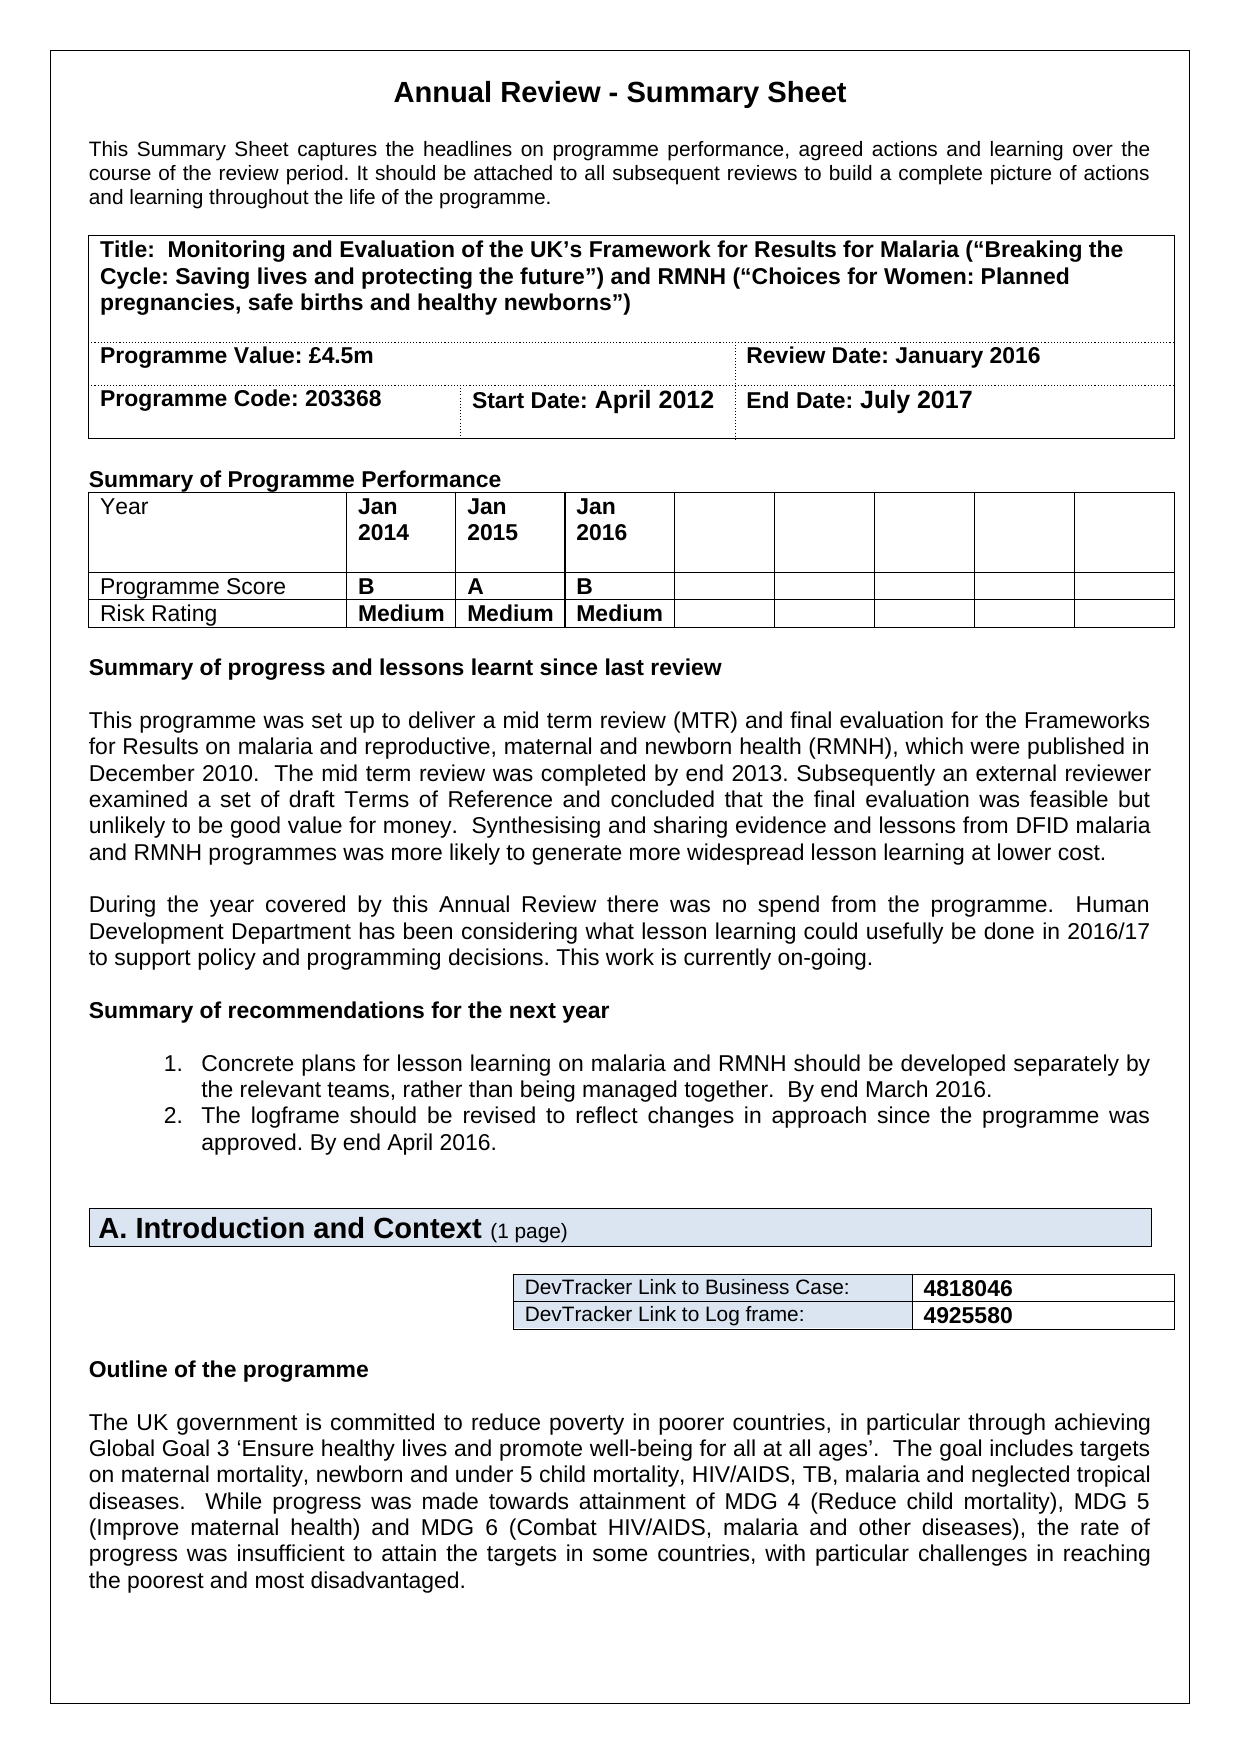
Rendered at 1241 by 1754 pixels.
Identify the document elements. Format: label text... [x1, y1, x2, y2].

table_cell End Date: July 2017 [735, 385, 1174, 438]
table_header DevTracker Link to Business Case: [514, 1275, 912, 1301]
text Annual Review - Summary Sheet [89, 75, 1152, 108]
text This Summary Sheet captures the headlines on programme performance, agreed actions and learning over the course of the review period. It should be attached to all subsequent reviews to build a complete picture of actions and learning throughout the life of the programme. [89, 137, 1152, 209]
table_header [775, 493, 874, 572]
table_header Jan 2016 [566, 493, 674, 572]
text A. Introduction and Context (1 page) [90, 1209, 1151, 1246]
table_header [875, 493, 974, 572]
table_cell [775, 600, 874, 627]
text Summary of recommendations for the next year [89, 997, 1152, 1023]
table_cell Start Date: April 2012 [461, 385, 735, 438]
list The logframe should be revised to reflect changes in approach since the programme was approved. By end April 2016. [164, 1102, 1152, 1155]
table_cell A [456, 573, 564, 599]
table_cell [975, 573, 1074, 599]
table_cell [675, 600, 774, 627]
table_cell Review Date: January 2016 [735, 342, 1174, 385]
table_cell Programme Value: £4.5m [89, 342, 735, 385]
table_cell B [566, 573, 674, 599]
table_header Year [89, 493, 346, 572]
table_cell Programme Code: 203368 [89, 385, 461, 438]
table_cell Medium [456, 600, 564, 627]
table_header Jan 2015 [456, 493, 564, 572]
table_cell [675, 573, 774, 599]
table_cell DevTracker Link to Log frame: [514, 1302, 912, 1328]
text The UK government is committed to reduce poverty in poorer countries, in particular through achieving Global Goal 3 ‘Ensure healthy lives and promote well-being for all at all ages’. The goal includes targets on maternal mortality, newborn and under 5 child mortality, HIV/AIDS, TB, malaria and neglected tropical diseases. While progress was made towards attainment of MDG 4 (Reduce child mortality), MDG 5 (Improve maternal health) and MDG 6 (Combat HIV/AIDS, malaria and other diseases), the rate of progress was insufficient to attain the targets in some countries, with particular challenges in reaching the poorest and most disadvantaged. [89, 1409, 1152, 1593]
table_cell Medium [347, 600, 455, 627]
table_header [975, 493, 1074, 572]
table_cell [875, 600, 974, 627]
table_cell [975, 600, 1074, 627]
table_header 4818046 [913, 1275, 1174, 1301]
table_cell 4925580 [913, 1302, 1174, 1328]
table_cell Risk Rating [89, 600, 346, 627]
text Summary of Programme Performance [89, 466, 1152, 492]
text Summary of progress and lessons learnt since last review [89, 654, 1152, 681]
table_header Title: Monitoring and Evaluation of the UK’s Framework for Results for Malaria (“Breaking the Cycle: Saving lives and protecting the future”) and RMNH (“Choices for Women: Planned pregnancies, safe births and healthy newborns”) [89, 236, 1174, 342]
table_cell Programme Score [89, 573, 346, 599]
text Outline of the programme [89, 1356, 1152, 1382]
table_cell [775, 573, 874, 599]
table_cell [875, 573, 974, 599]
table_cell B [347, 573, 455, 599]
table_header Jan 2014 [347, 493, 455, 572]
table_cell Medium [566, 600, 674, 627]
table_cell [1075, 573, 1174, 599]
text During the year covered by this Annual Review there was no spend from the programme. Human Development Department has been considering what lesson learning could usefully be done in 2016/17 to support policy and programming decisions. This work is currently on-going. [89, 891, 1152, 970]
table_cell [1075, 600, 1174, 627]
table_header [1075, 493, 1174, 572]
text This programme was set up to deliver a mid term review (MTR) and final evaluation for the Frameworks for Results on malaria and reproductive, maternal and newborn health (RMNH), which were published in December 2010. The mid term review was completed by end 2013. Subsequently an external reviewer examined a set of draft Terms of Reference and concluded that the final evaluation was feasible but unlikely to be good value for money. Synthesising and sharing evidence and lessons from DFID malaria and RMNH programmes was more likely to generate more widespread lesson learning at lower cost. [89, 707, 1152, 865]
list Concrete plans for lesson learning on malaria and RMNH should be developed separately by the relevant teams, rather than being managed together. By end March 2016. [164, 1049, 1152, 1102]
table_header [675, 493, 774, 572]
